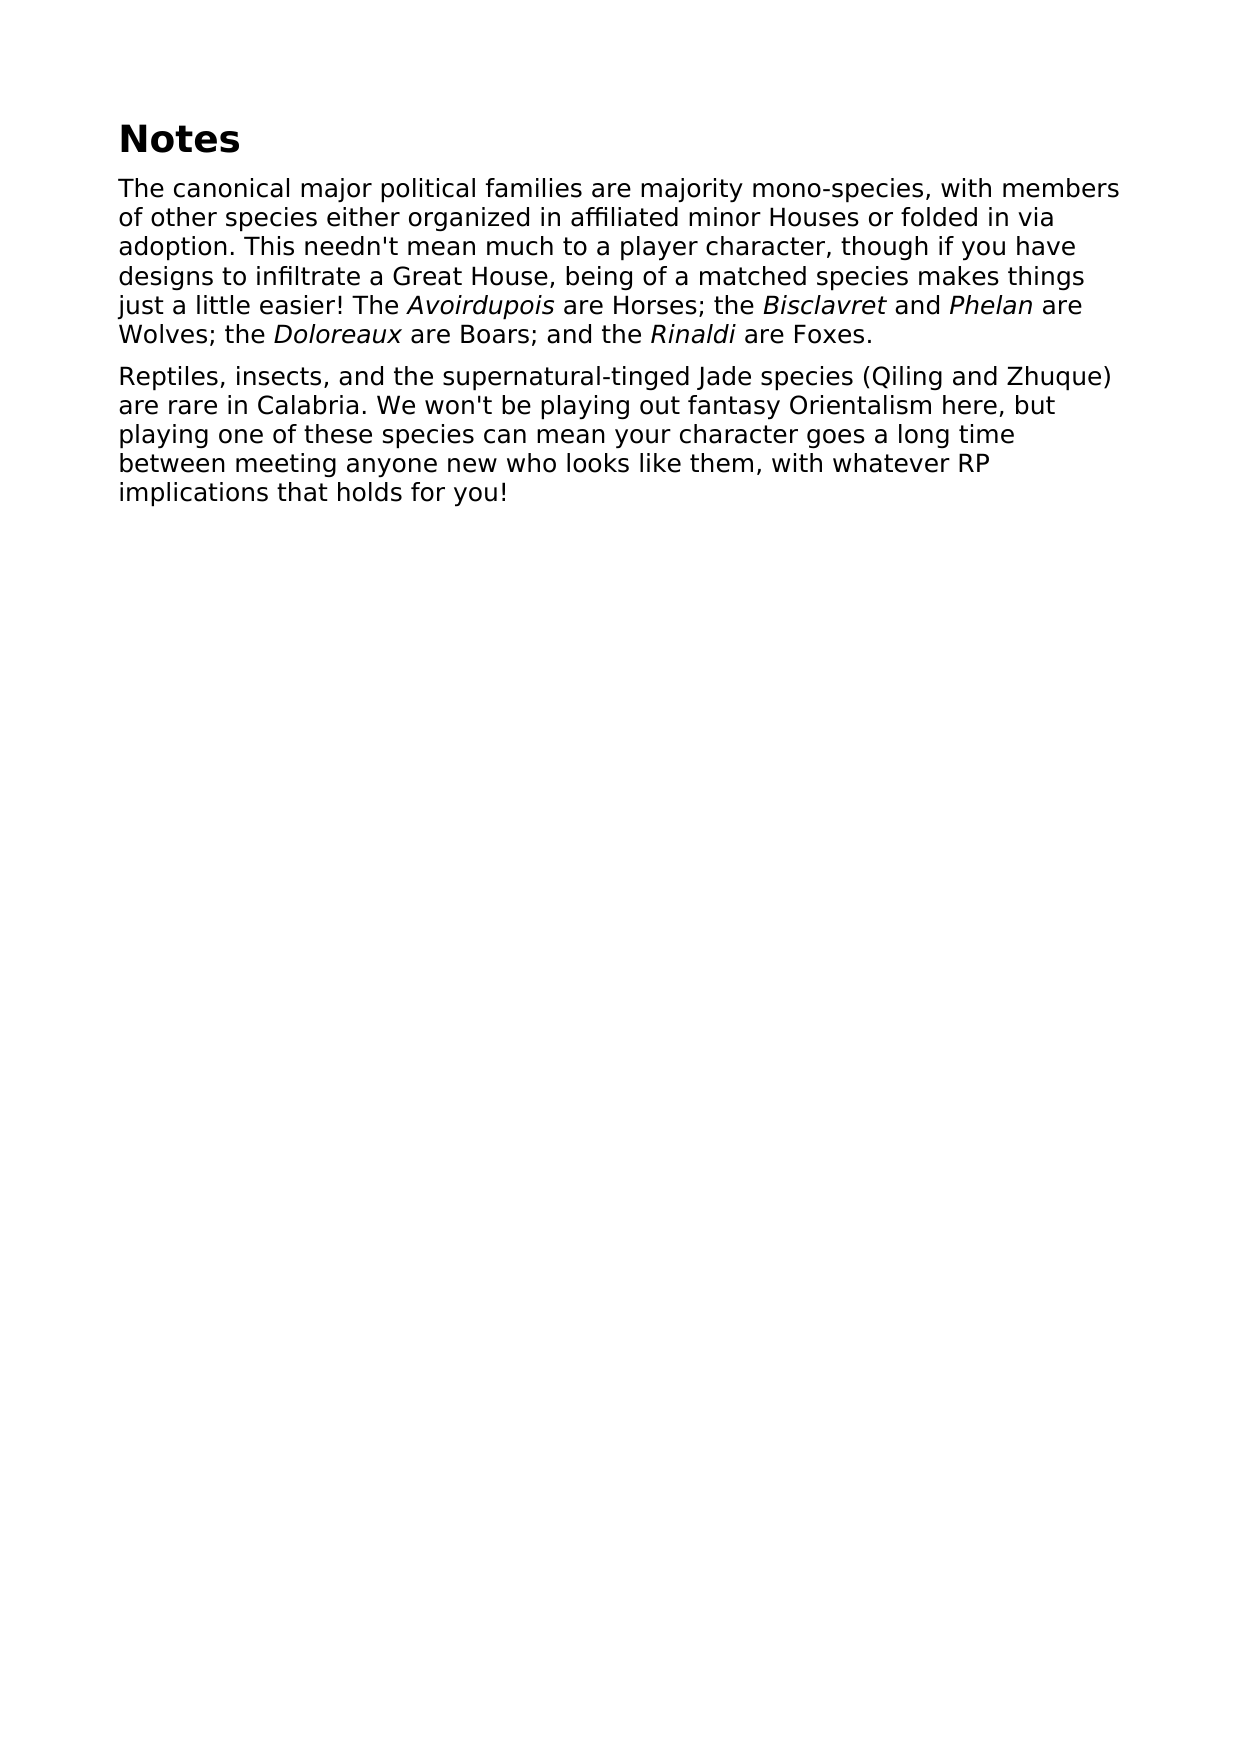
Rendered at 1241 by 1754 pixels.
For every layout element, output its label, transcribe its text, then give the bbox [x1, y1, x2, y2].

text The canonical major political families are majority mono-species, with members of other species either organized in affiliated minor Houses or folded in via adoption. This needn't mean much to a player character, though if you have designs to infiltrate a Great House, being of a matched species makes things just a little easier! The Avoirdupois are Horses; the Bisclavret and Phelan are Wolves; the Doloreaux are Boars; and the Rinaldi are Foxes. [118, 174, 1122, 349]
subtitle Notes [118, 118, 1122, 162]
text Reptiles, insects, and the supernatural-tinged Jade species (Qiling and Zhuque) are rare in Calabria. We won't be playing out fantasy Orientalism here, but playing one of these species can mean your character goes a long time between meeting anyone new who looks like them, with whatever RP implications that holds for you! [118, 362, 1122, 508]
